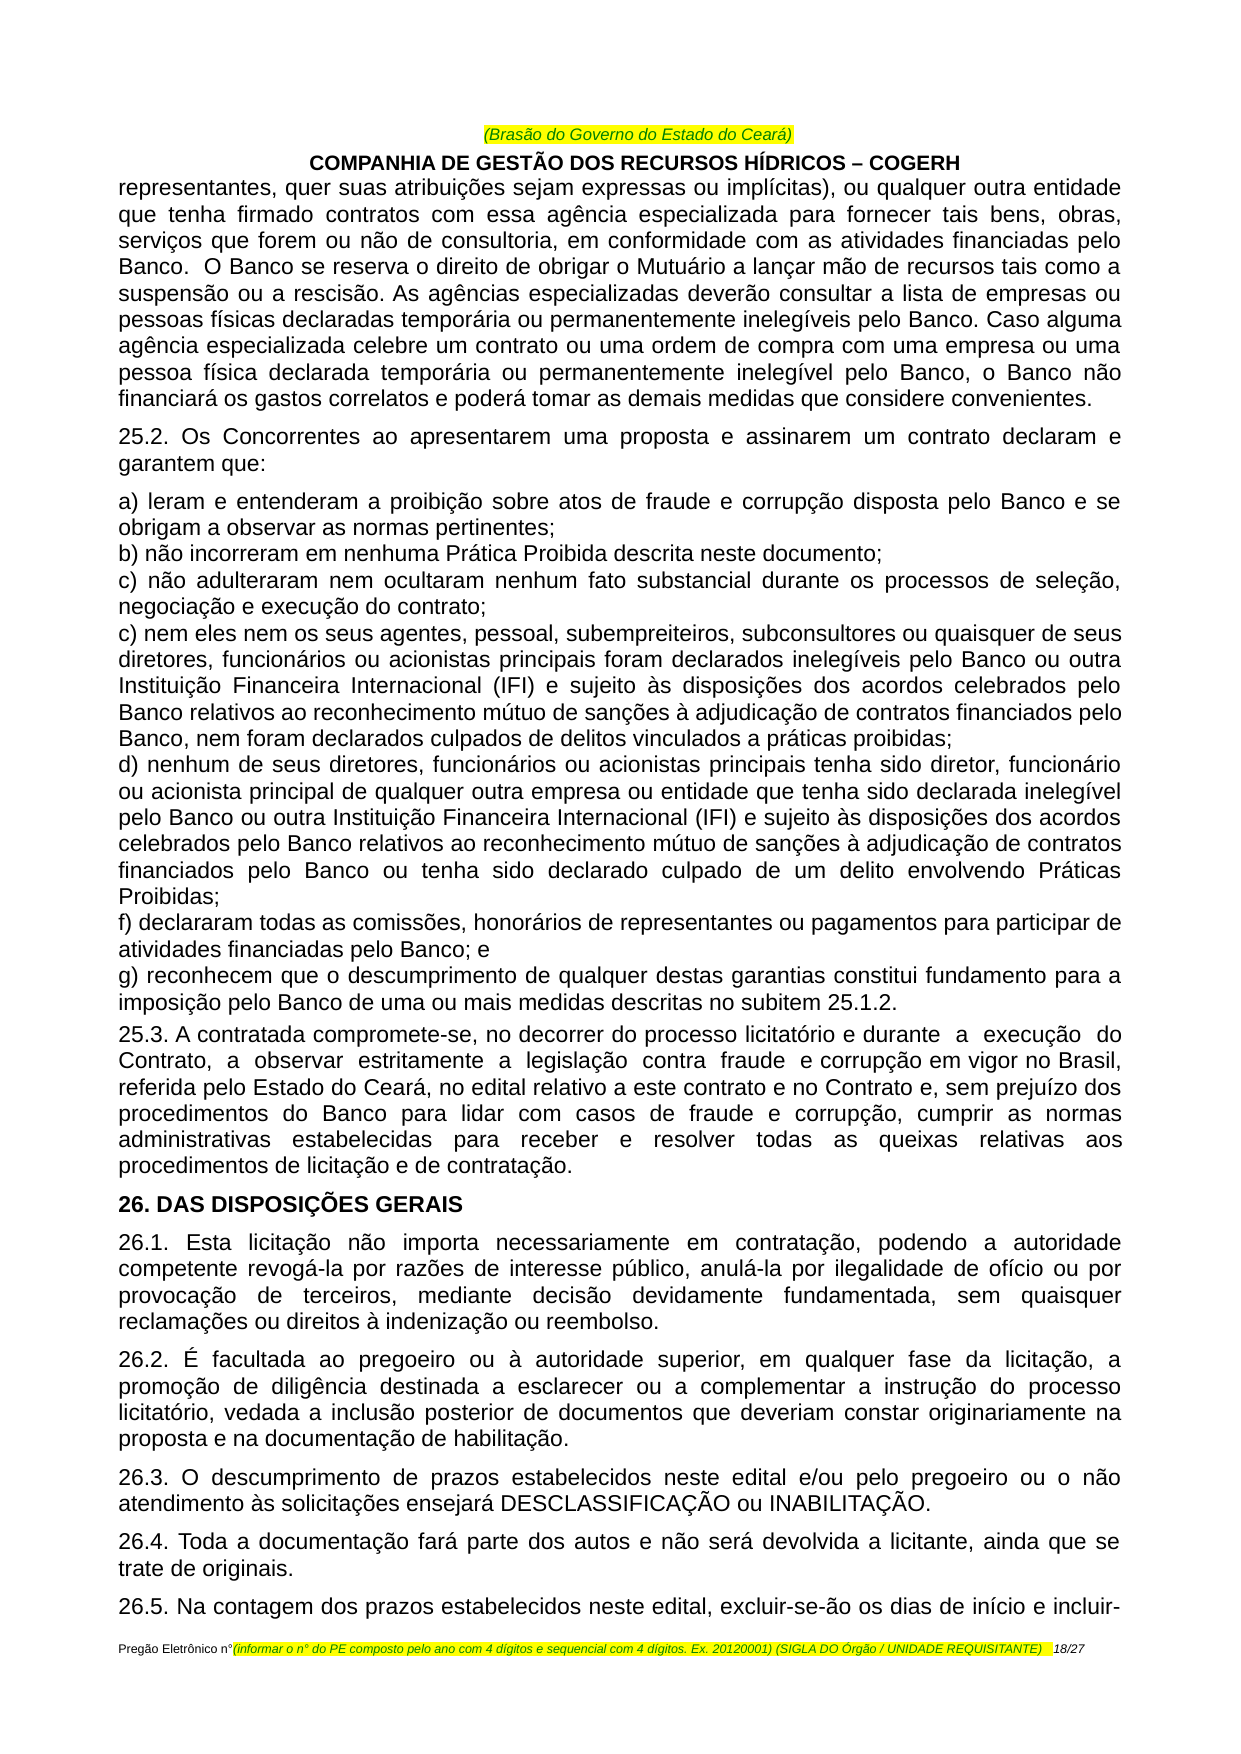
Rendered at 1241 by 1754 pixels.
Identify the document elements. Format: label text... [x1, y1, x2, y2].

text 26.3. O descumprimento de prazos estabelecidos neste edital e/ou pelo pregoeiro ou o não atendimento às solicitações ensejará DESCLASSIFICAÇÃO ou INABILITAÇÃO. [118, 1463, 1122, 1516]
text 26. DAS DISPOSIÇÕES GERAIS [118, 1191, 1122, 1217]
text g) reconhecem que o descumprimento de qualquer destas garantias constitui fundamento para a imposição pelo Banco de uma ou mais medidas descritas no subitem 25.1.2. [118, 962, 1122, 1015]
text b) não incorreram em nenhuma Prática Proibida descrita neste documento; [118, 540, 1122, 567]
text c) não adulteraram nem ocultaram nenhum fato substancial durante os processos de seleção, negociação e execução do contrato; [118, 567, 1122, 619]
text f) declararam todas as comissões, honorários de representantes ou pagamentos para participar de atividades financiadas pelo Banco; e [118, 909, 1122, 962]
text representantes, quer suas atribuições sejam expressas ou implícitas), ou qualquer outra entidade que tenha firmado contratos com essa agência especializada para fornecer tais bens, obras, serviços que forem ou não de consultoria, em conformidade com as atividades financiadas pelo Banco. O Banco se reserva o direito de obrigar o Mutuário a lançar mão de recursos tais como a suspensão ou a rescisão. As agências especializadas deverão consultar a lista de empresas ou pessoas físicas declaradas temporária ou permanentemente inelegíveis pelo Banco. Caso alguma agência especializada celebre um contrato ou uma ordem de compra com uma empresa ou uma pessoa física declarada temporária ou permanentemente inelegível pelo Banco, o Banco não financiará os gastos correlatos e poderá tomar as demais medidas que considere convenientes. [118, 174, 1122, 411]
text 25.3. A contratada compromete-se, no decorrer do processo licitatório e durante a execução do Contrato, a observar estritamente a legislação contra fraude e corrupção em vigor no Brasil, referida pelo Estado do Ceará, no edital relativo a este contrato e no Contrato e, sem prejuízo dos procedimentos do Banco para lidar com casos de fraude e corrupção, cumprir as normas administrativas estabelecidas para receber e resolver todas as queixas relativas aos procedimentos de licitação e de contratação. [118, 1021, 1123, 1179]
text 26.2. É facultada ao pregoeiro ou à autoridade superior, em qualquer fase da licitação, a promoção de diligência destinada a esclarecer ou a complementar a instrução do processo licitatório, vedada a inclusão posterior de documentos que deveriam constar originariamente na proposta e na documentação de habilitação. [118, 1346, 1122, 1452]
text 26.1. Esta licitação não importa necessariamente em contratação, podendo a autoridade competente revogá-la por razões de interesse público, anulá-la por ilegalidade de ofício ou por provocação de terceiros, mediante decisão devidamente fundamentada, sem quaisquer reclamações ou direitos à indenização ou reembolso. [118, 1229, 1122, 1334]
text a) leram e entenderam a proibição sobre atos de fraude e corrupção disposta pelo Banco e se obrigam a observar as normas pertinentes; [118, 488, 1122, 540]
text d) nenhum de seus diretores, funcionários ou acionistas principais tenha sido diretor, funcionário ou acionista principal de qualquer outra empresa ou entidade que tenha sido declarada inelegível pelo Banco ou outra Instituição Financeira Internacional (IFI) e sujeito às disposições dos acordos celebrados pelo Banco relativos ao reconhecimento mútuo de sanções à adjudicação de contratos financiados pelo Banco ou tenha sido declarado culpado de um delito envolvendo Práticas Proibidas; [118, 751, 1122, 909]
text 25.2. Os Concorrentes ao apresentarem uma proposta e assinarem um contrato declaram e garantem que: [118, 423, 1122, 476]
text 26.5. Na contagem dos prazos estabelecidos neste edital, excluir-se-ão os dias de início e incluir- [118, 1593, 1122, 1619]
text 26.4. Toda a documentação fará parte dos autos e não será devolvida a licitante, ainda que se trate de originais. [118, 1528, 1122, 1581]
text c) nem eles nem os seus agentes, pessoal, subempreiteiros, subconsultores ou quaisquer de seus diretores, funcionários ou acionistas principais foram declarados inelegíveis pelo Banco ou outra Instituição Financeira Internacional (IFI) e sujeito às disposições dos acordos celebrados pelo Banco relativos ao reconhecimento mútuo de sanções à adjudicação de contratos financiados pelo Banco, nem foram declarados culpados de delitos vinculados a práticas proibidas; [118, 619, 1122, 751]
